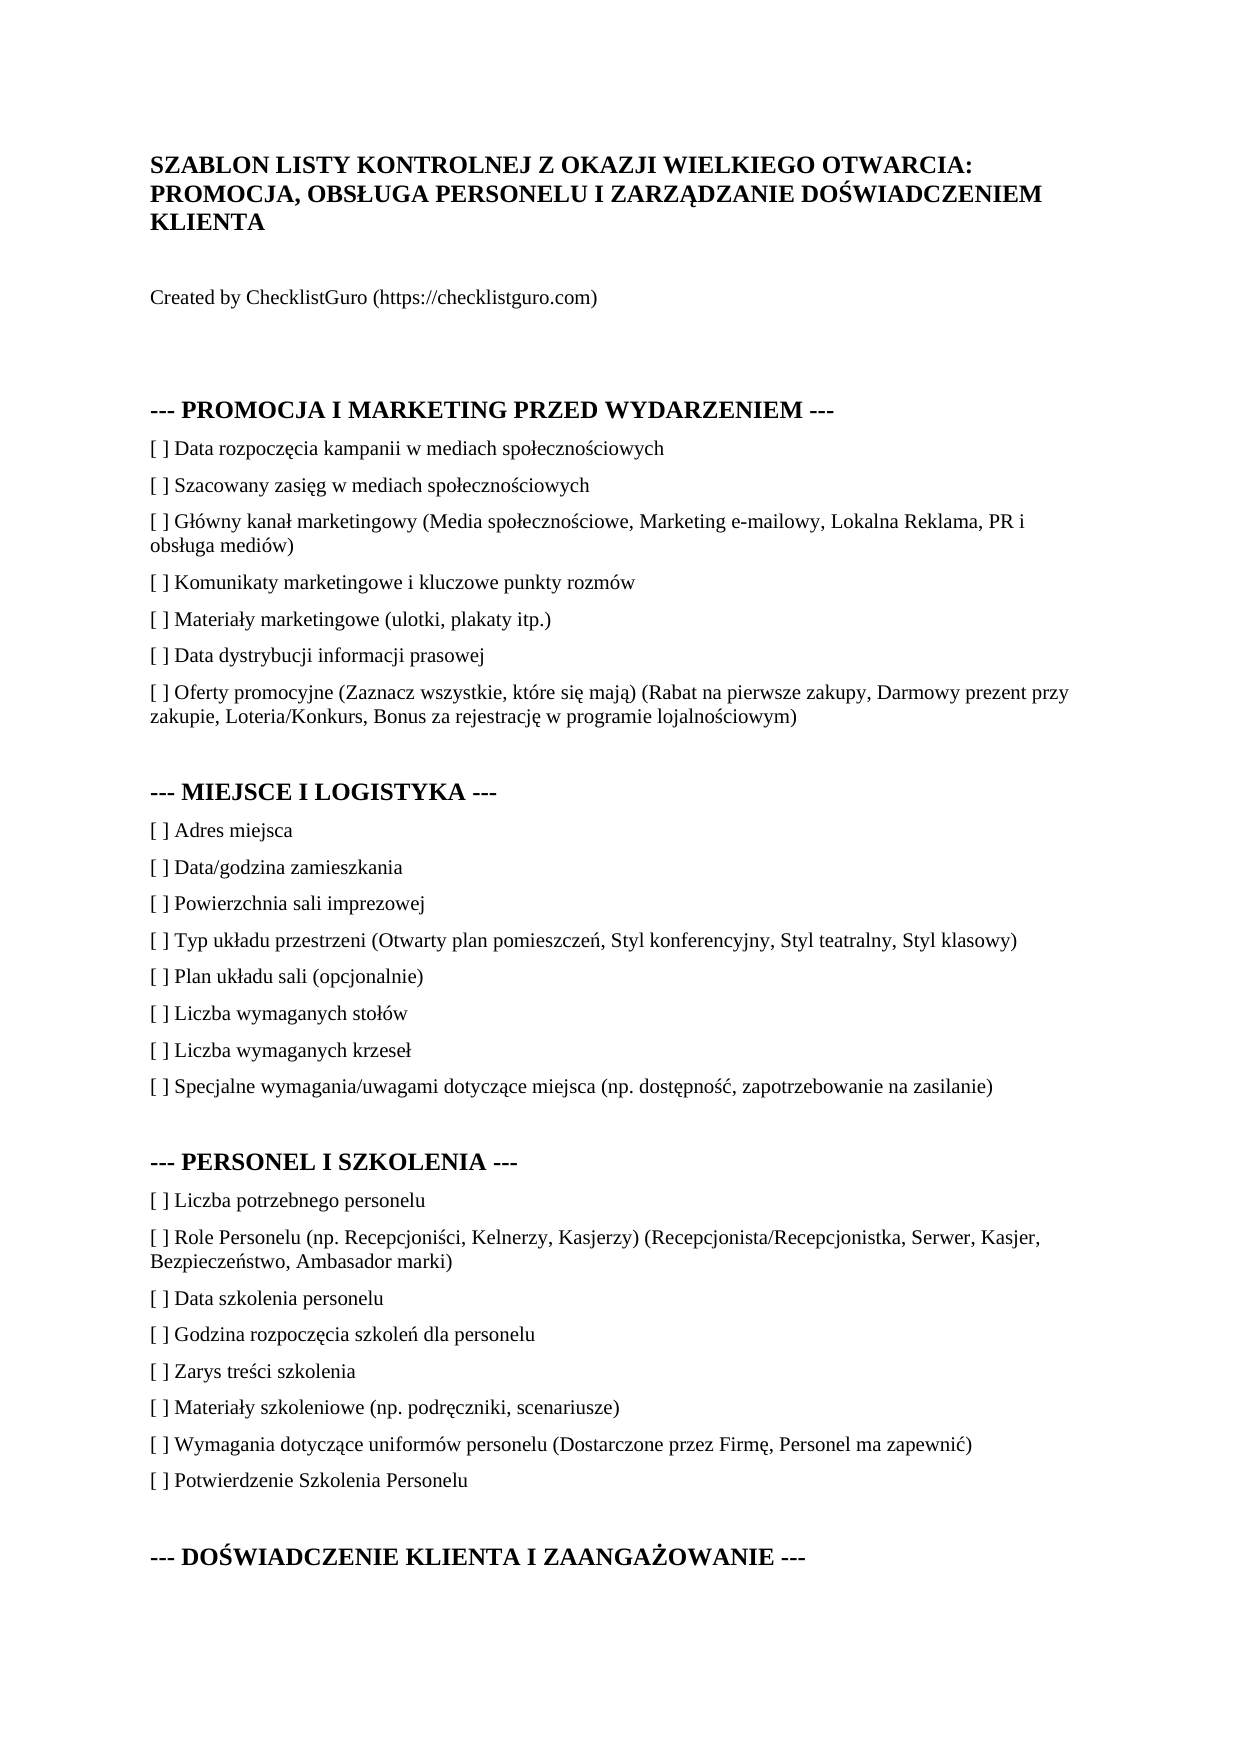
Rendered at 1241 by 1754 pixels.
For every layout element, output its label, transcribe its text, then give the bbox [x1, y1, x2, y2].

text [ ] Główny kanał marketingowy (Media społecznościowe, Marketing e-mailowy, Lokalna Reklama, PR i obsługa mediów) [150, 509, 1090, 557]
text [ ] Powierzchnia sali imprezowej [150, 891, 1090, 915]
text [ ] Data dystrybucji informacji prasowej [150, 643, 1090, 667]
text [ ] Plan układu sali (opcjonalnie) [150, 964, 1090, 988]
text [ ] Specjalne wymagania/uwagami dotyczące miejsca (np. dostępność, zapotrzebowanie na zasilanie) [150, 1074, 1090, 1098]
text [ ] Data szkolenia personelu [150, 1286, 1090, 1310]
text [ ] Adres miejsca [150, 818, 1090, 842]
text [ ] Zarys treści szkolenia [150, 1359, 1090, 1383]
text SZABLON LISTY KONTROLNEJ Z OKAZJI WIELKIEGO OTWARCIA: PROMOCJA, OBSŁUGA PERSONELU I ZARZĄDZANIE DOŚWIADCZENIEM KLIENTA [150, 150, 1090, 236]
text [ ] Wymagania dotyczące uniformów personelu (Dostarczone przez Firmę, Personel ma zapewnić) [150, 1432, 1090, 1456]
text --- PERSONEL I SZKOLENIA --- [150, 1147, 1090, 1176]
text [ ] Role Personelu (np. Recepcjoniści, Kelnerzy, Kasjerzy) (Recepcjonista/Recepcjonistka, Serwer, Kasjer, Bezpieczeństwo, Ambasador marki) [150, 1225, 1090, 1273]
text Created by ChecklistGuro (https://checklistguro.com) [150, 285, 1090, 309]
text [ ] Materiały szkoleniowe (np. podręczniki, scenariusze) [150, 1395, 1090, 1419]
text [ ] Materiały marketingowe (ulotki, plakaty itp.) [150, 607, 1090, 631]
text [ ] Data/godzina zamieszkania [150, 855, 1090, 879]
text [ ] Szacowany zasięg w mediach społecznościowych [150, 473, 1090, 497]
text [ ] Liczba wymaganych krzeseł [150, 1037, 1090, 1062]
text [ ] Potwierdzenie Szkolenia Personelu [150, 1468, 1090, 1492]
text [ ] Typ układu przestrzeni (Otwarty plan pomieszczeń, Styl konferencyjny, Styl teatralny, Styl klasowy) [150, 928, 1090, 952]
text [ ] Godzina rozpoczęcia szkoleń dla personelu [150, 1322, 1090, 1346]
text [ ] Liczba wymaganych stołów [150, 1001, 1090, 1025]
text --- DOŚWIADCZENIE KLIENTA I ZAANGAŻOWANIE --- [150, 1542, 1090, 1570]
text [ ] Liczba potrzebnego personelu [150, 1188, 1090, 1212]
text --- MIEJSCE I LOGISTYKA --- [150, 777, 1090, 806]
text --- PROMOCJA I MARKETING PRZED WYDARZENIEM --- [150, 395, 1090, 424]
text [ ] Oferty promocyjne (Zaznacz wszystkie, które się mają) (Rabat na pierwsze zakupy, Darmowy prezent przy zakupie, Loteria/Konkurs, Bonus za rejestrację w programie lojalnościowym) [150, 680, 1090, 728]
text [ ] Data rozpoczęcia kampanii w mediach społecznościowych [150, 436, 1090, 460]
text [ ] Komunikaty marketingowe i kluczowe punkty rozmów [150, 570, 1090, 594]
